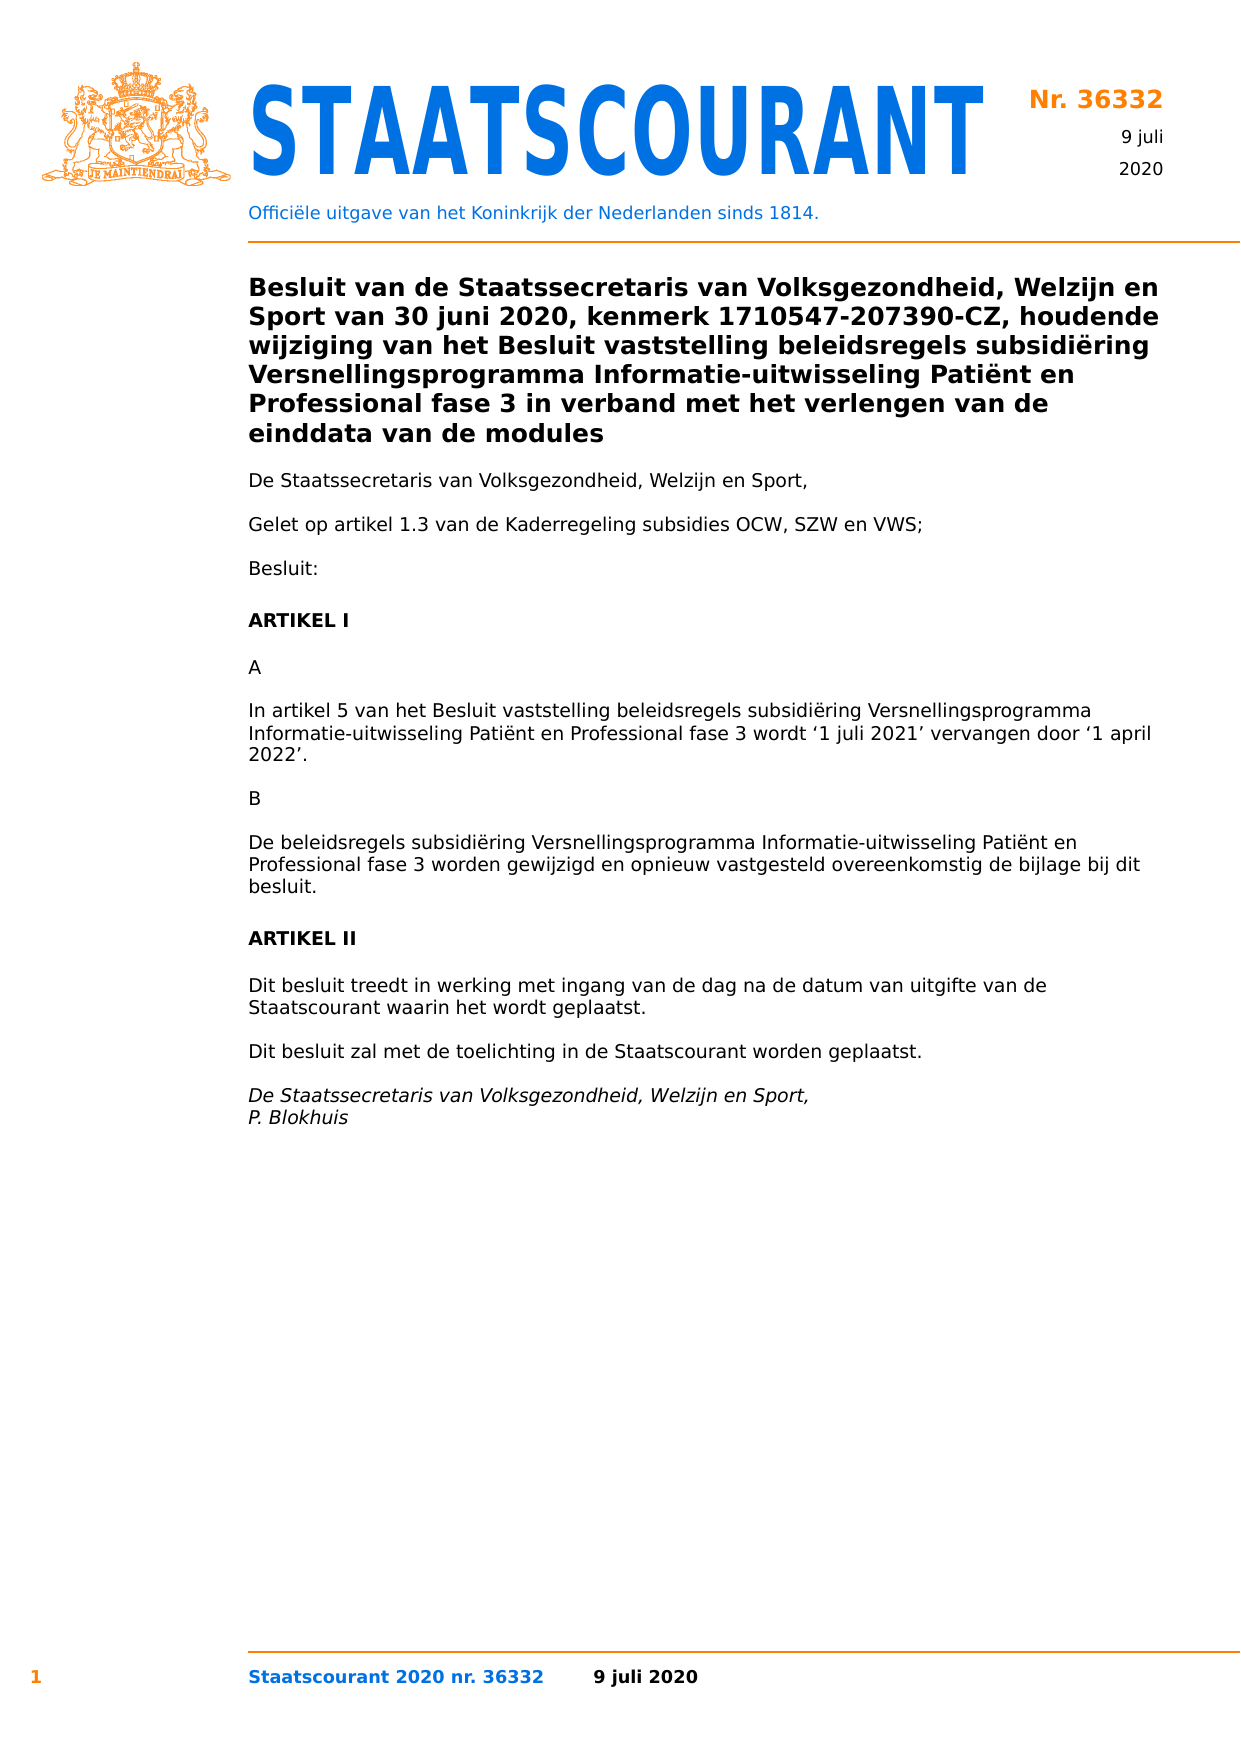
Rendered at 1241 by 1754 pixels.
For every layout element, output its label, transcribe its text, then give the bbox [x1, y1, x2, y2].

text Besluit: [248, 558, 1163, 579]
table_header Nr. 36332 [998, 62, 1240, 121]
table_cell Officiële uitgave van het Koninkrijk der Nederlanden sinds 1814. [248, 203, 1240, 241]
subtitle ARTIKEL I [248, 609, 1163, 632]
text De beleidsregels subsidiëring Versnellingsprogramma Informatie-uitwisseling Patiënt en Professional fase 3 worden gewijzigd en opnieuw vastgesteld overeenkomstig de bijlage bij dit besluit. [248, 832, 1163, 898]
subtitle ARTIKEL II [248, 928, 1163, 950]
text Dit besluit zal met de toelichting in de Staatscourant worden geplaatst. [248, 1041, 1163, 1063]
text De Staatssecretaris van Volksgezondheid, Welzijn en Sport, [248, 470, 1163, 492]
text In artikel 5 van het Besluit vaststelling beleidsregels subsidiëring Versnellingsprogramma Informatie-uitwisseling Patiënt en Professional fase 3 wordt ‘1 juli 2021’ vervangen door ‘1 april 2022’. [248, 700, 1163, 766]
table_cell 9 juli [998, 121, 1240, 153]
text B [248, 788, 1163, 810]
table_cell 2020 [998, 153, 1240, 203]
subtitle Besluit van de Staatssecretaris van Volksgezondheid, Welzijn en Sport van 30 juni 2020, kenmerk 1710547-207390-CZ, houdende wijziging van het Besluit vaststelling beleidsregels subsidiëring Versnellingsprogramma Informatie-uitwisseling Patiënt en Professional fase 3 in verband met het verlengen van de einddata van de modules [248, 273, 1163, 448]
text De Staatssecretaris van Volksgezondheid, Welzijn en Sport, P. Blokhuis [248, 1085, 1163, 1129]
picture [41, 62, 231, 186]
text Dit besluit treedt in werking met ingang van de dag na de datum van uitgifte van de Staatscourant waarin het wordt geplaatst. [248, 975, 1163, 1019]
table_header [25, 62, 248, 241]
text Gelet op artikel 1.3 van de Kaderregeling subsidies OCW, SZW en VWS; [248, 514, 1163, 536]
table_header STAATSCOURANT [248, 62, 998, 203]
text A [248, 657, 1163, 678]
